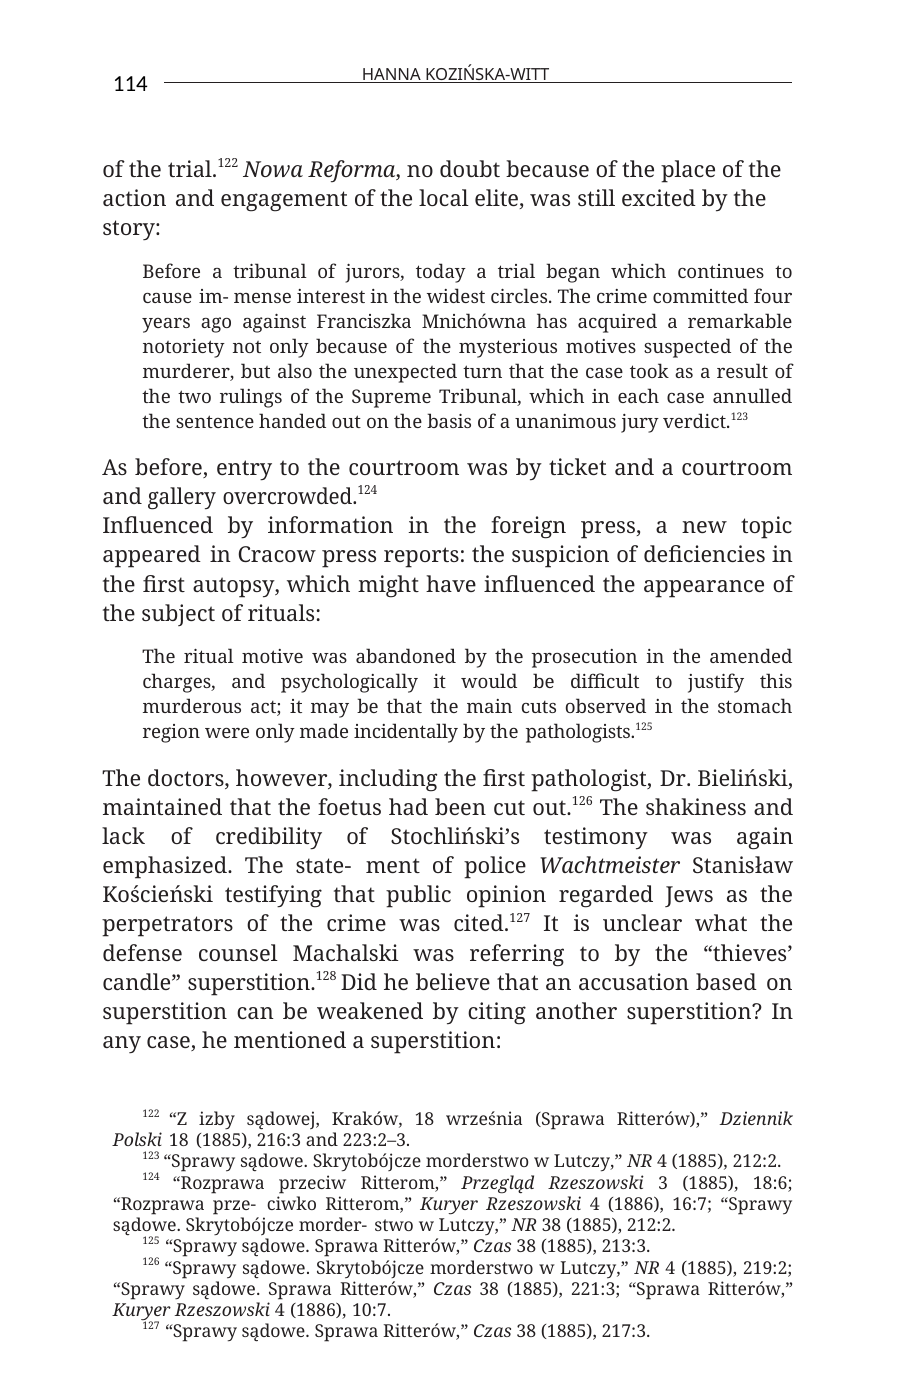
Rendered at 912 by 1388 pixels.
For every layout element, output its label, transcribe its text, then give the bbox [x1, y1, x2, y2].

text The ritual motive was abandoned by the prosecution in the amended charges, and psychologically it would be difficult to justify this murderous act; it may be that the main cuts observed in the stomach region were only made incidentally by the pathologists.125 [142, 644, 793, 744]
text of the trial.122 Nowa Reforma, no doubt because of the place of the action and engagement of the local elite, was still excited by the story: [102, 154, 793, 241]
text 125 “Sprawy sądowe. Sprawa Ritterów,” Czas 38 (1885), 213:3. [142, 1236, 805, 1257]
text The doctors, however, including the first pathologist, Dr. Bieliński, maintained that the foetus had been cut out.126 The shakiness and lack of credibility of Stochliński’s testimony was again emphasized. The state- ment of police Wachtmeister Stanisław Kościeński testifying that public opinion regarded Jews as the perpetrators of the crime was cited.127 It is unclear what the defense counsel Machalski was referring to by the “thieves’ candle” superstition.128 Did he believe that an accusation based on superstition can be weakened by citing another superstition? In any case, he mentioned a superstition: [102, 763, 793, 1054]
text 124 “Rozprawa przeciw Ritterom,” Przegląd Rzeszowski 3 (1885), 18:6; “Rozprawa prze- ciwko Ritterom,” Kuryer Rzeszowski 4 (1886), 16:7; “Sprawy sądowe. Skrytobójcze morder- stwo w Lutczy,” NR 38 (1885), 212:2. [113, 1172, 793, 1236]
text Before a tribunal of jurors, today a trial began which continues to cause im- mense interest in the widest circles. The crime committed four years ago against Franciszka Mnichówna has acquired a remarkable notoriety not only because of the mysterious motives suspected of the murderer, but also the unexpected turn that the case took as a result of the two rulings of the Supreme Tribunal, which in each case annulled the sentence handed out on the basis of a unanimous jury verdict.123 [142, 258, 793, 433]
text 123 “Sprawy sądowe. Skrytobójcze morderstwo w Lutczy,” NR 4 (1885), 212:2. [142, 1151, 805, 1172]
text As before, entry to the courtroom was by ticket and a courtroom and gallery overcrowded.124 [102, 452, 793, 510]
text 127 “Sprawy sądowe. Sprawa Ritterów,” Czas 38 (1885), 217:3. [142, 1321, 805, 1342]
text 126 “Sprawy sądowe. Skrytobójcze morderstwo w Lutczy,” NR 4 (1885), 219:2; “Sprawy sądowe. Sprawa Ritterów,” Czas 38 (1885), 221:3; “Sprawa Ritterów,” Kuryer Rzeszowski 4 (1886), 10:7. [113, 1257, 793, 1321]
text 122 “Z izby sądowej, Kraków, 18 września (Sprawa Ritterów),” Dziennik Polski 18 (1885), 216:3 and 223:2–3. [113, 1109, 793, 1151]
text Influenced by information in the foreign press, a new topic appeared in Cracow press reports: the suspicion of deficiencies in the first autopsy, which might have influenced the appearance of the subject of rituals: [102, 510, 793, 627]
